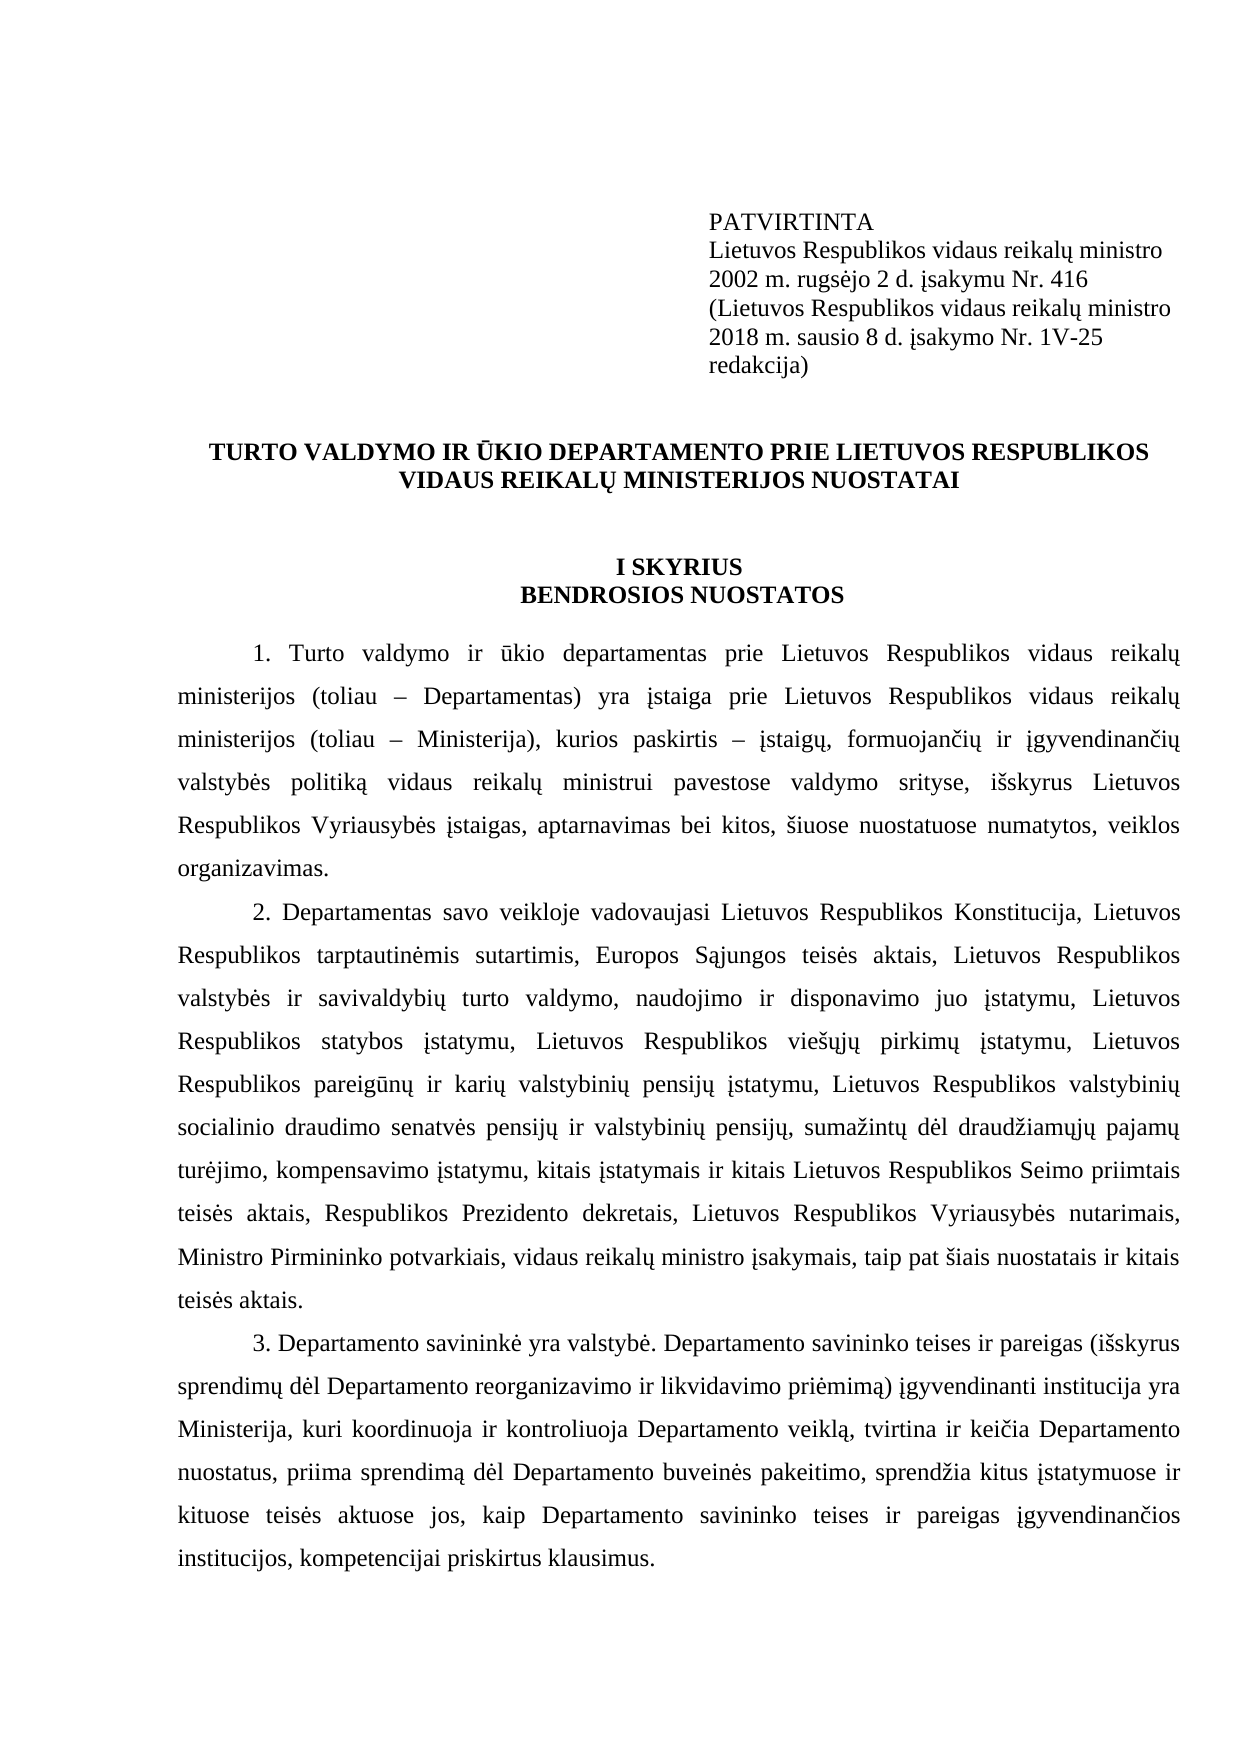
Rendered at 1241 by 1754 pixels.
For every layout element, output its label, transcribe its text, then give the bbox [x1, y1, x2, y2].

text 2002 m. rugsėjo 2 d. įsakymu Nr. 416 [709, 264, 1181, 293]
text 2. Departamentas savo veikloje vadovaujasi Lietuvos Respublikos Konstitucija, Lietuvos Respublikos tarptautinėmis sutartimis, Europos Sąjungos teisės aktais, Lietuvos Respublikos valstybės ir savivaldybių turto valdymo, naudojimo ir disponavimo juo įstatymu, Lietuvos Respublikos statybos įstatymu, Lietuvos Respublikos viešųjų pirkimų įstatymu, Lietuvos Respublikos pareigūnų ir karių valstybinių pensijų įstatymu, Lietuvos Respublikos valstybinių socialinio draudimo senatvės pensijų ir valstybinių pensijų, sumažintų dėl draudžiamųjų pajamų turėjimo, kompensavimo įstatymu, kitais įstatymais ir kitais Lietuvos Respublikos Seimo priimtais teisės aktais, Respublikos Prezidento dekretais, Lietuvos Respublikos Vyriausybės nutarimais, Ministro Pirmininko potvarkiais, vidaus reikalų ministro įsakymais, taip pat šiais nuostatais ir kitais teisės aktais. [177, 897, 1181, 1313]
text (Lietuvos Respublikos vidaus reikalų ministro [709, 293, 1181, 322]
text I SKYRIUS [177, 552, 1181, 580]
text PATVIRTINTA [709, 207, 1181, 235]
text Lietuvos Respublikos vidaus reikalų ministro [709, 235, 1181, 264]
text 1. Turto valdymo ir ūkio departamentas prie Lietuvos Respublikos vidaus reikalų ministerijos (toliau – Departamentas) yra įstaiga prie Lietuvos Respublikos vidaus reikalų ministerijos (toliau – Ministerija), kurios paskirtis – įstaigų, formuojančių ir įgyvendinančių valstybės politiką vidaus reikalų ministrui pavestose valdymo srityse, išskyrus Lietuvos Respublikos Vyriausybės įstaigas, aptarnavimas bei kitos, šiuose nuostatuose numatytos, veiklos organizavimas. [177, 638, 1181, 882]
text 2018 m. sausio 8 d. įsakymo Nr. 1V-25 redakcija) [709, 322, 1181, 379]
text TURTO VALDYMO IR ŪKIO DEPARTAMENTO PRIE LIETUVOS RESPUBLIKOS VIDAUS REIKALŲ MINISTERIJOS NUOSTATAI [177, 437, 1181, 494]
text BENDROSIOS NUOSTATOS [177, 580, 1181, 609]
text 3. Departamento savininkė yra valstybė. Departamento savininko teises ir pareigas (išskyrus sprendimų dėl Departamento reorganizavimo ir likvidavimo priėmimą) įgyvendinanti institucija yra Ministerija, kuri koordinuoja ir kontroliuoja Departamento veiklą, tvirtina ir keičia Departamento nuostatus, priima sprendimą dėl Departamento buveinės pakeitimo, sprendžia kitus įstatymuose ir kituose teisės aktuose jos, kaip Departamento savininko teises ir pareigas įgyvendinančios institucijos, kompetencijai priskirtus klausimus. [177, 1328, 1181, 1572]
